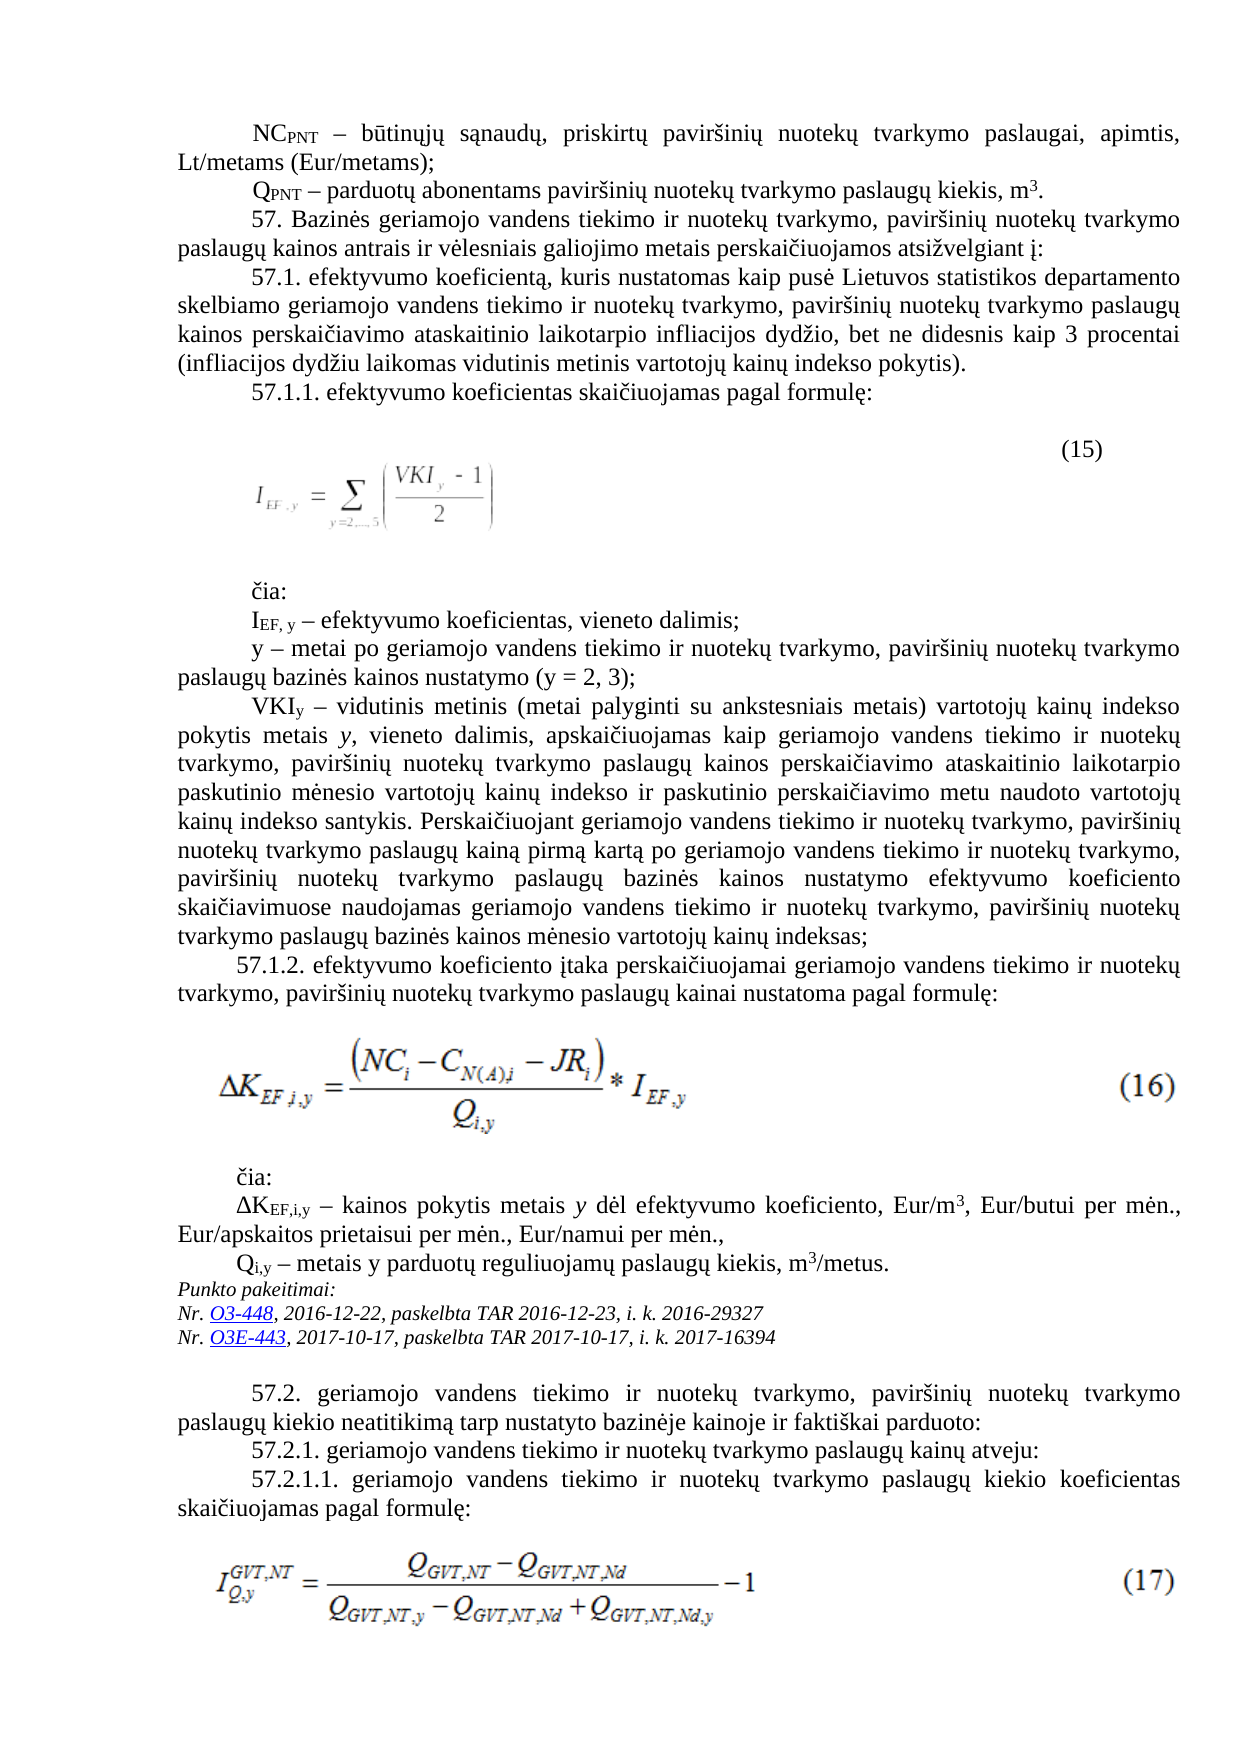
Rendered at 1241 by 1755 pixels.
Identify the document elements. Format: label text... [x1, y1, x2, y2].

text QPNT – parduotų abonentams paviršinių nuotekų tvarkymo paslaugų kiekis, m3. [177, 176, 1181, 204]
text Nr. O3-448, 2016-12-22, paskelbta TAR 2016-12-23, i. k. 2016-29327 [177, 1301, 1181, 1325]
text 57.2. geriamojo vandens tiekimo ir nuotekų tvarkymo, paviršinių nuotekų tvarkymo paslaugų kiekio neatitikimą tarp nustatyto bazinėje kainoje ir faktiškai parduoto: [177, 1378, 1181, 1435]
text čia: [251, 576, 1181, 605]
text (15) [251, 434, 1181, 535]
text 57.1.1. efektyvumo koeficientas skaičiuojamas pagal formulę: [251, 377, 1181, 406]
text Nr. O3E-443, 2017-10-17, paskelbta TAR 2017-10-17, i. k. 2017-16394 [177, 1325, 1181, 1349]
text 57.1.2. efektyvumo koeficiento įtaka perskaičiuojamai geriamojo vandens tiekimo ir nuotekų tvarkymo, paviršinių nuotekų tvarkymo paslaugų kainai nustatoma pagal formulę: [177, 950, 1181, 1007]
text 57.2.1. geriamojo vandens tiekimo ir nuotekų tvarkymo paslaugų kainų atveju: [251, 1435, 1181, 1464]
text čia: [236, 1162, 1181, 1191]
text y – metai po geriamojo vandens tiekimo ir nuotekų tvarkymo, paviršinių nuotekų tvarkymo paslaugų bazinės kainos nustatymo (y = 2, 3); [177, 633, 1181, 691]
text Qi,y – metais y parduotų reguliuojamų paslaugų kiekis, m3/metus. [236, 1248, 1181, 1277]
text 57. Bazinės geriamojo vandens tiekimo ir nuotekų tvarkymo, paviršinių nuotekų tvarkymo paslaugų kainos antrais ir vėlesniais galiojimo metais perskaičiuojamos atsižvelgiant į: [177, 204, 1181, 262]
text 57.1. efektyvumo koeficientą, kuris nustatomas kaip pusė Lietuvos statistikos departamento skelbiamo geriamojo vandens tiekimo ir nuotekų tvarkymo, paviršinių nuotekų tvarkymo paslaugų kainos perskaičiavimo ataskaitinio laikotarpio infliacijos dydžio, bet ne didesnis kaip 3 procentai (infliacijos dydžiu laikomas vidutinis metinis vartotojų kainų indekso pokytis). [177, 262, 1181, 377]
text 57.2.1.1. geriamojo vandens tiekimo ir nuotekų tvarkymo paslaugų kiekio koeficientas skaičiuojamas pagal formulę: [177, 1464, 1181, 1521]
text VKIy – vidutinis metinis (metai palyginti su ankstesniais metais) vartotojų kainų indekso pokytis metais y, vieneto dalimis, apskaičiuojamas kaip geriamojo vandens tiekimo ir nuotekų tvarkymo, paviršinių nuotekų tvarkymo paslaugų kainos perskaičiavimo ataskaitinio laikotarpio paskutinio mėnesio vartotojų kainų indekso ir paskutinio perskaičiavimo metu naudoto vartotojų kainų indekso santykis. Perskaičiuojant geriamojo vandens tiekimo ir nuotekų tvarkymo, paviršinių nuotekų tvarkymo paslaugų kainą pirmą kartą po geriamojo vandens tiekimo ir nuotekų tvarkymo, paviršinių nuotekų tvarkymo paslaugų bazinės kainos nustatymo efektyvumo koeficiento skaičiavimuose naudojamas geriamojo vandens tiekimo ir nuotekų tvarkymo, paviršinių nuotekų tvarkymo paslaugų bazinės kainos mėnesio vartotojų kainų indeksas; [177, 691, 1181, 950]
text Punkto pakeitimai: [177, 1277, 1181, 1301]
text NCPNT – būtinųjų sąnaudų, priskirtų paviršinių nuotekų tvarkymo paslaugai, apimtis, Lt/metams (Eur/metams); [177, 118, 1181, 176]
text IEF, y – efektyvumo koeficientas, vieneto dalimis; [207, 605, 1181, 633]
text ∆KEF,i,y – kainos pokytis metais y dėl efektyvumo koeficiento, Eur/m3, Eur/butui per mėn., Eur/apskaitos prietaisui per mėn., Eur/namui per mėn., [177, 1191, 1181, 1248]
